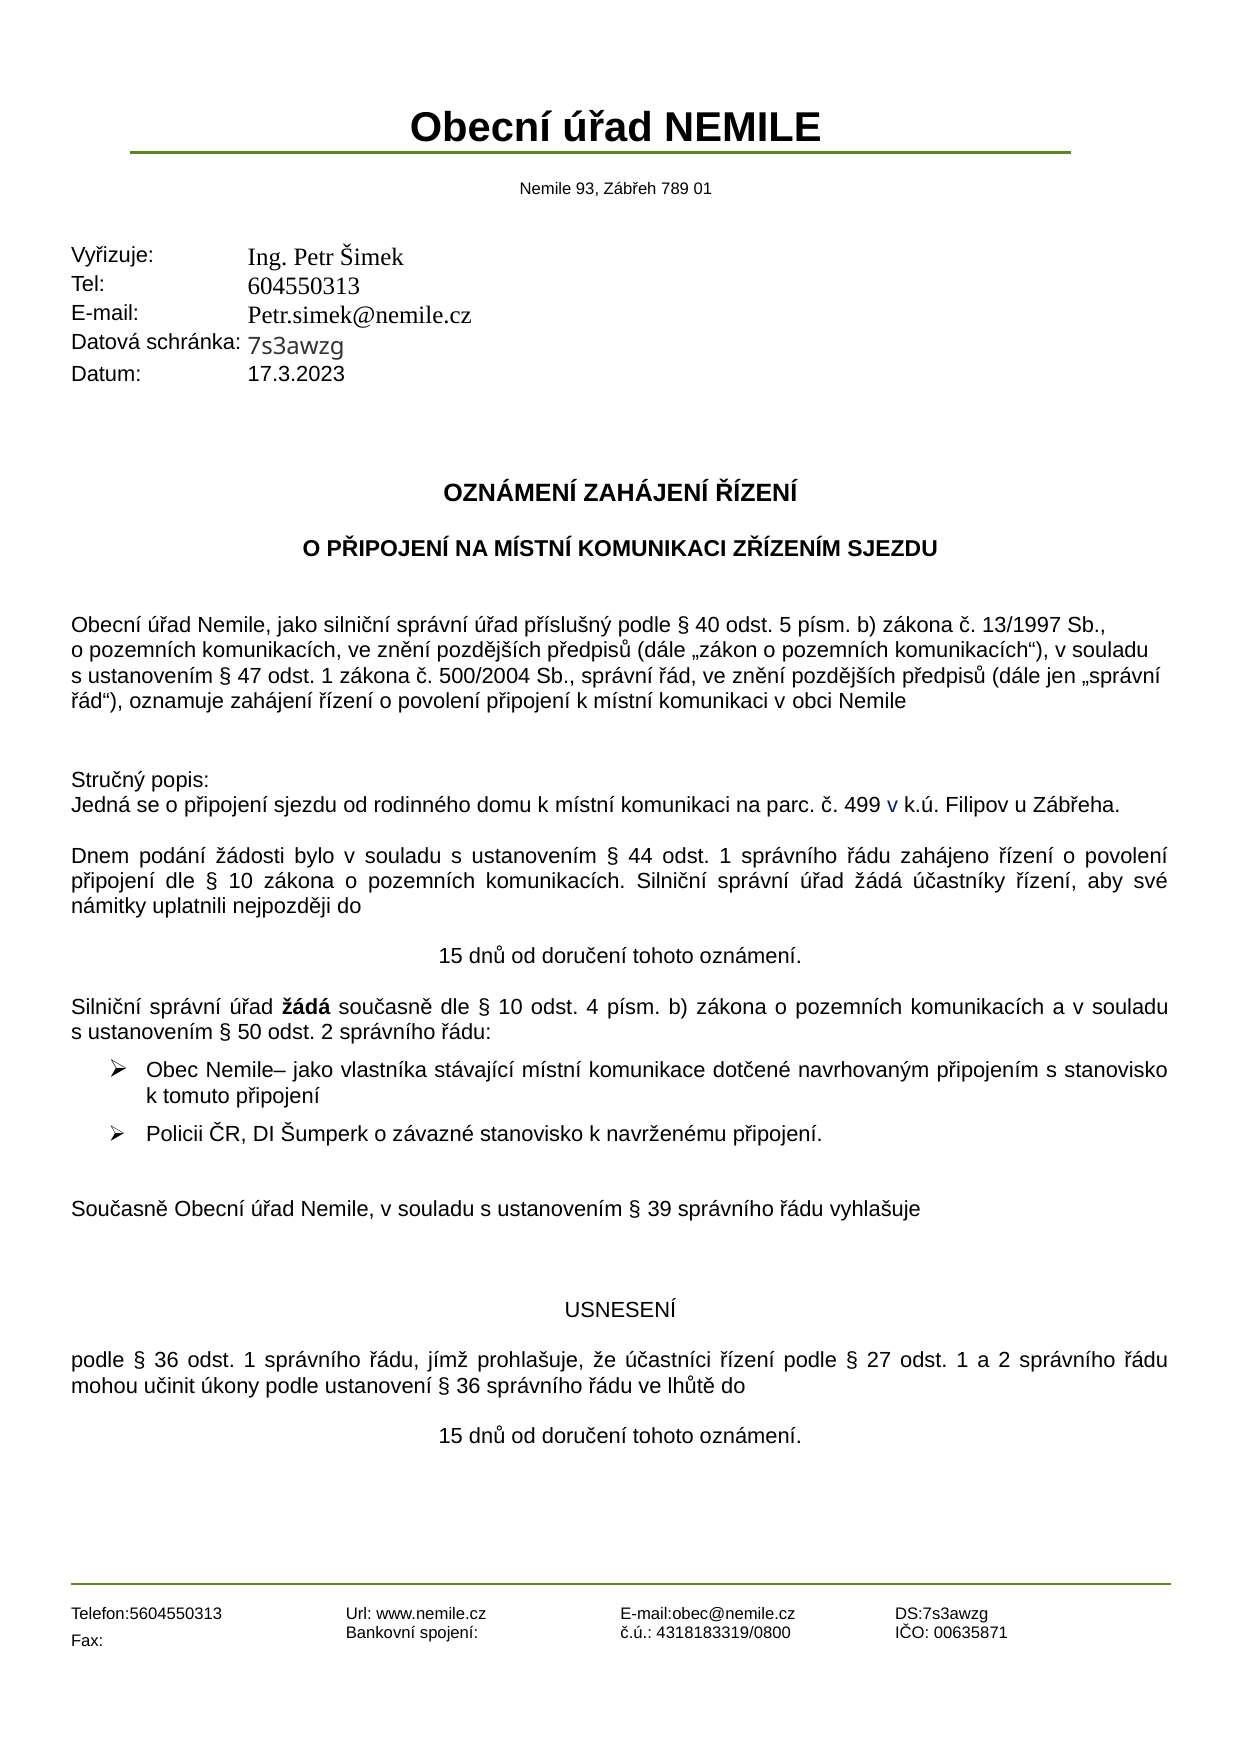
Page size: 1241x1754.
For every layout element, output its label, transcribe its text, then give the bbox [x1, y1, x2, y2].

text 15 dnů od doručení tohoto oznámení. [71, 1423, 1169, 1448]
table_header Ing. Petr Šimek [248, 243, 613, 271]
table_cell Petr.simek@nemile.cz [248, 300, 613, 329]
table_cell Tel: [71, 271, 247, 300]
text podle § 36 odst. 1 správního řádu, jímž prohlašuje, že účastníci řízení podle § 27 odst. 1 a 2 správního řádu mohou učinit úkony podle ustanovení § 36 správního řádu ve lhůtě do [71, 1347, 1169, 1398]
text O PŘIPOJENÍ NA MÍSTNÍ KOMUNIKACI ZŘÍZENÍM SJEZDU [71, 535, 1169, 562]
table_cell 604550313 [248, 271, 613, 300]
table_header Obecní úřad NEMILE [111, 102, 1120, 150]
text USNESENÍ [71, 1297, 1169, 1322]
text Silniční správní úřad žádá současně dle § 10 odst. 4 písm. b) zákona o pozemních komunikacích a v souladu s ustanovením § 50 odst. 2 správního řádu: [71, 994, 1169, 1044]
table_cell E-mail: [71, 300, 247, 329]
table_header Vyřizuje: [71, 243, 247, 271]
list Obec Nemile– jako vlastníka stávající místní komunikace dotčené navrhovaným připojením s stanovisko k tomuto připojení [108, 1057, 1169, 1108]
list Policii ČR, DI Šumperk o závazné stanovisko k navrženému připojení. [108, 1120, 1169, 1146]
text Současně Obecní úřad Nemile, v souladu s ustanovením § 39 správního řádu vyhlašuje [71, 1196, 1169, 1221]
text Jedná se o připojení sjezdu od rodinného domu k místní komunikaci na parc. č. 499 v k.ú. Filipov u Zábřeha. [71, 792, 1169, 817]
table_cell 17.3.2023 [248, 361, 613, 386]
text 15 dnů od doručení tohoto oznámení. [71, 943, 1169, 969]
text Dnem podání žádosti bylo v souladu s ustanovením § 44 odst. 1 správního řádu zahájeno řízení o povolení připojení dle § 10 zákona o pozemních komunikacích. Silniční správní úřad žádá účastníky řízení, aby své námitky uplatnili nejpozději do [71, 843, 1169, 918]
table_cell Nemile 93, Zábřeh 789 01 [111, 150, 1120, 198]
text Obecní úřad Nemile, jako silniční správní úřad příslušný podle § 40 odst. 5 písm. b) zákona č. 13/1997 Sb., o pozemních komunikacích, ve znění pozdějších předpisů (dále „zákon o pozemních komunikacích“), v souladu s ustanovením § 47 odst. 1 zákona č. 500/2004 Sb., správní řád, ve znění pozdějších předpisů (dále jen „správní řád“), oznamuje zahájení řízení o povolení připojení k místní komunikaci v obci Nemile [71, 612, 1169, 713]
table_cell 7s3awzg [248, 329, 613, 361]
text Stručný popis: [71, 767, 1169, 792]
table_cell Datum: [71, 361, 247, 386]
table_cell Datová schránka: [71, 329, 247, 361]
text OZNÁMENÍ ZAHÁJENÍ ŘÍZENÍ [71, 478, 1169, 507]
